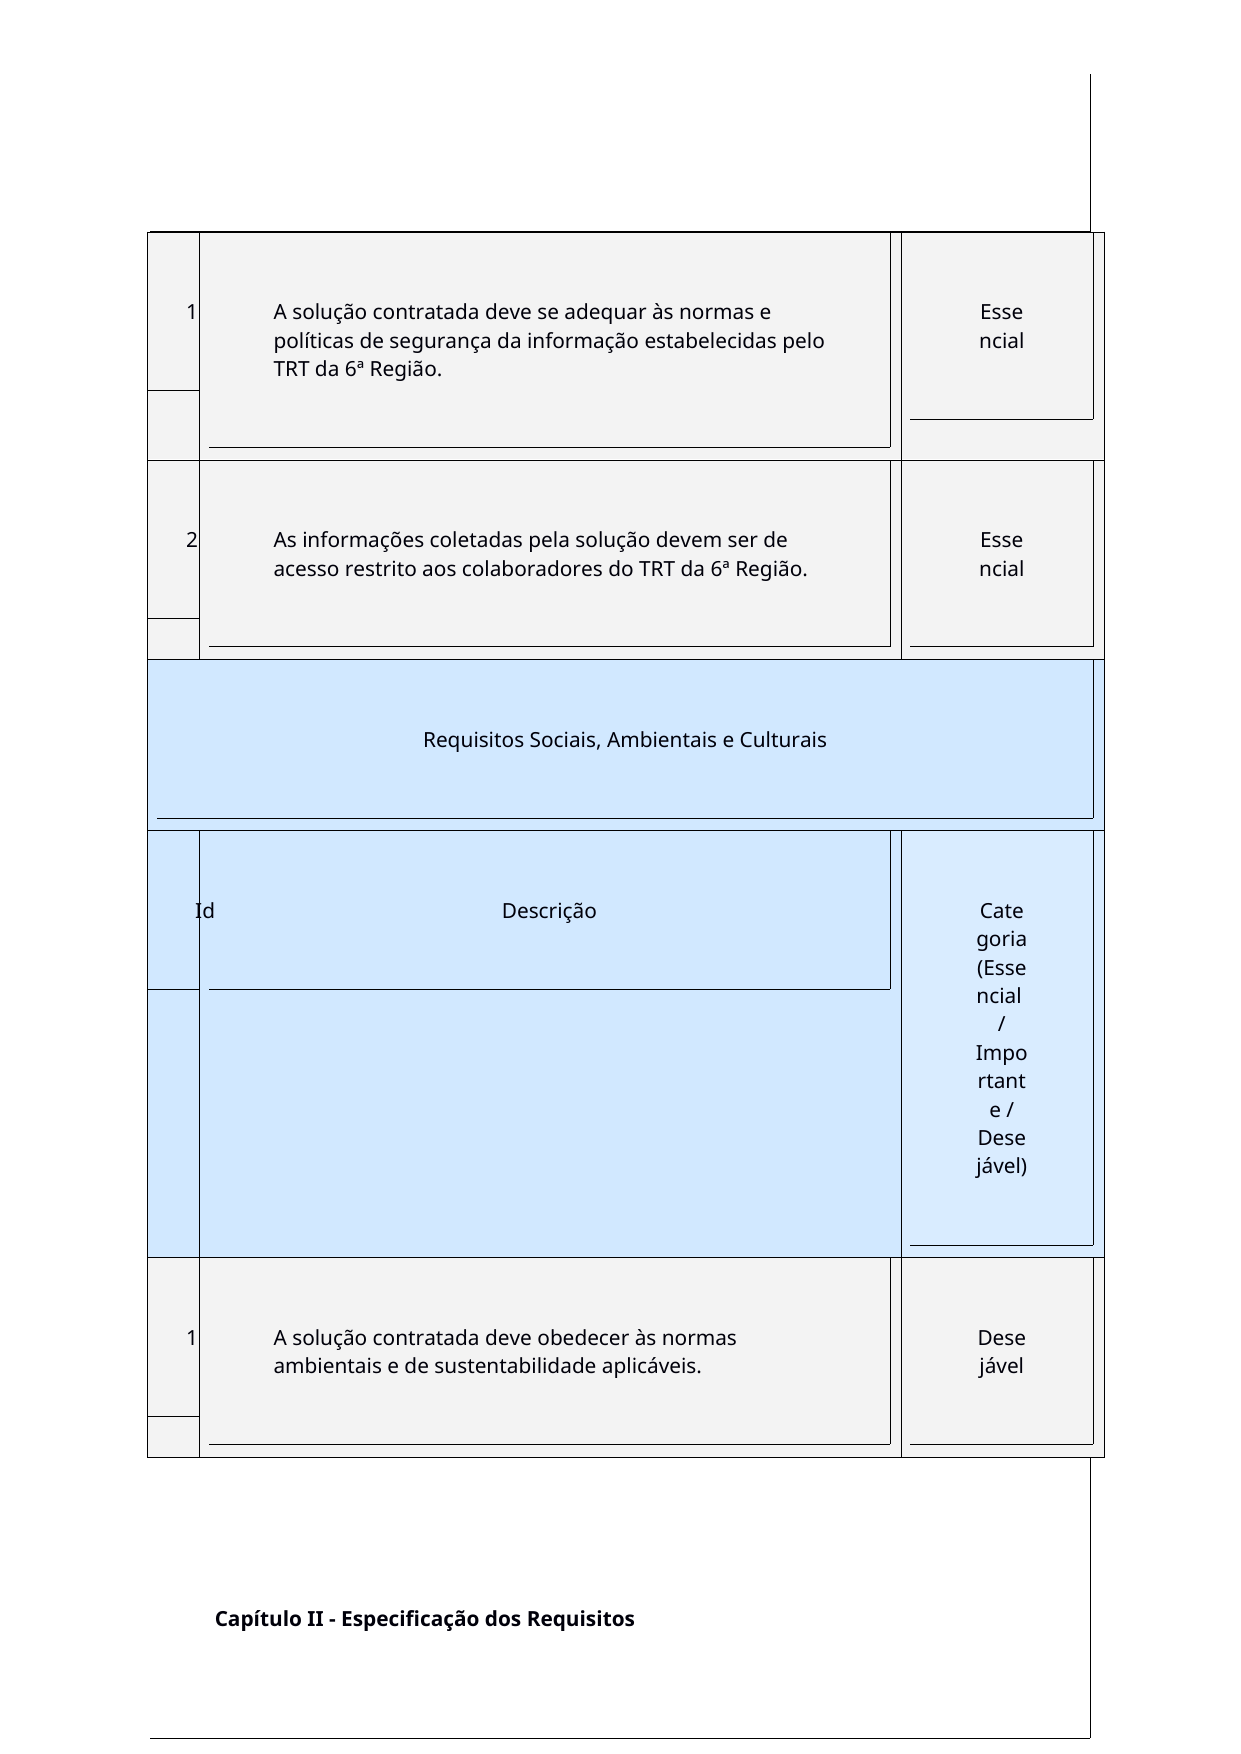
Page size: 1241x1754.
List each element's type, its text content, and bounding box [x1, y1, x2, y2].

table_cell As informações coletadas pela solução devem ser de acesso restrito aos colaboradores do TRT da 6ª Região. [200, 461, 901, 659]
text Capítulo II - Especificação dos Requisitos [150, 1539, 1090, 1632]
table_cell Requisitos Sociais, Ambientais e Culturais [148, 660, 1104, 830]
table_cell Essencial [902, 461, 1104, 659]
table_cell [148, 391, 199, 459]
table_cell Categoria (Essencial / Importante / Desejável) [902, 831, 1104, 1257]
table_cell Desejável [902, 1258, 1104, 1457]
table_cell Id [148, 990, 199, 1257]
table_cell Descrição [200, 831, 901, 1257]
table_cell Id [148, 831, 199, 989]
table_cell 1 [148, 1258, 199, 1416]
table_cell Essencial [902, 233, 1104, 459]
table_cell 1 [148, 233, 199, 390]
table_cell A solução contratada deve obedecer às normas ambientais e de sustentabilidade aplicáveis. [200, 1258, 901, 1457]
table_cell A solução contratada deve se adequar às normas e políticas de segurança da informação estabelecidas pelo TRT da 6ª Região. [200, 233, 901, 459]
table_cell 2 [148, 461, 199, 618]
table_cell [148, 1417, 199, 1457]
table_cell [148, 619, 199, 659]
